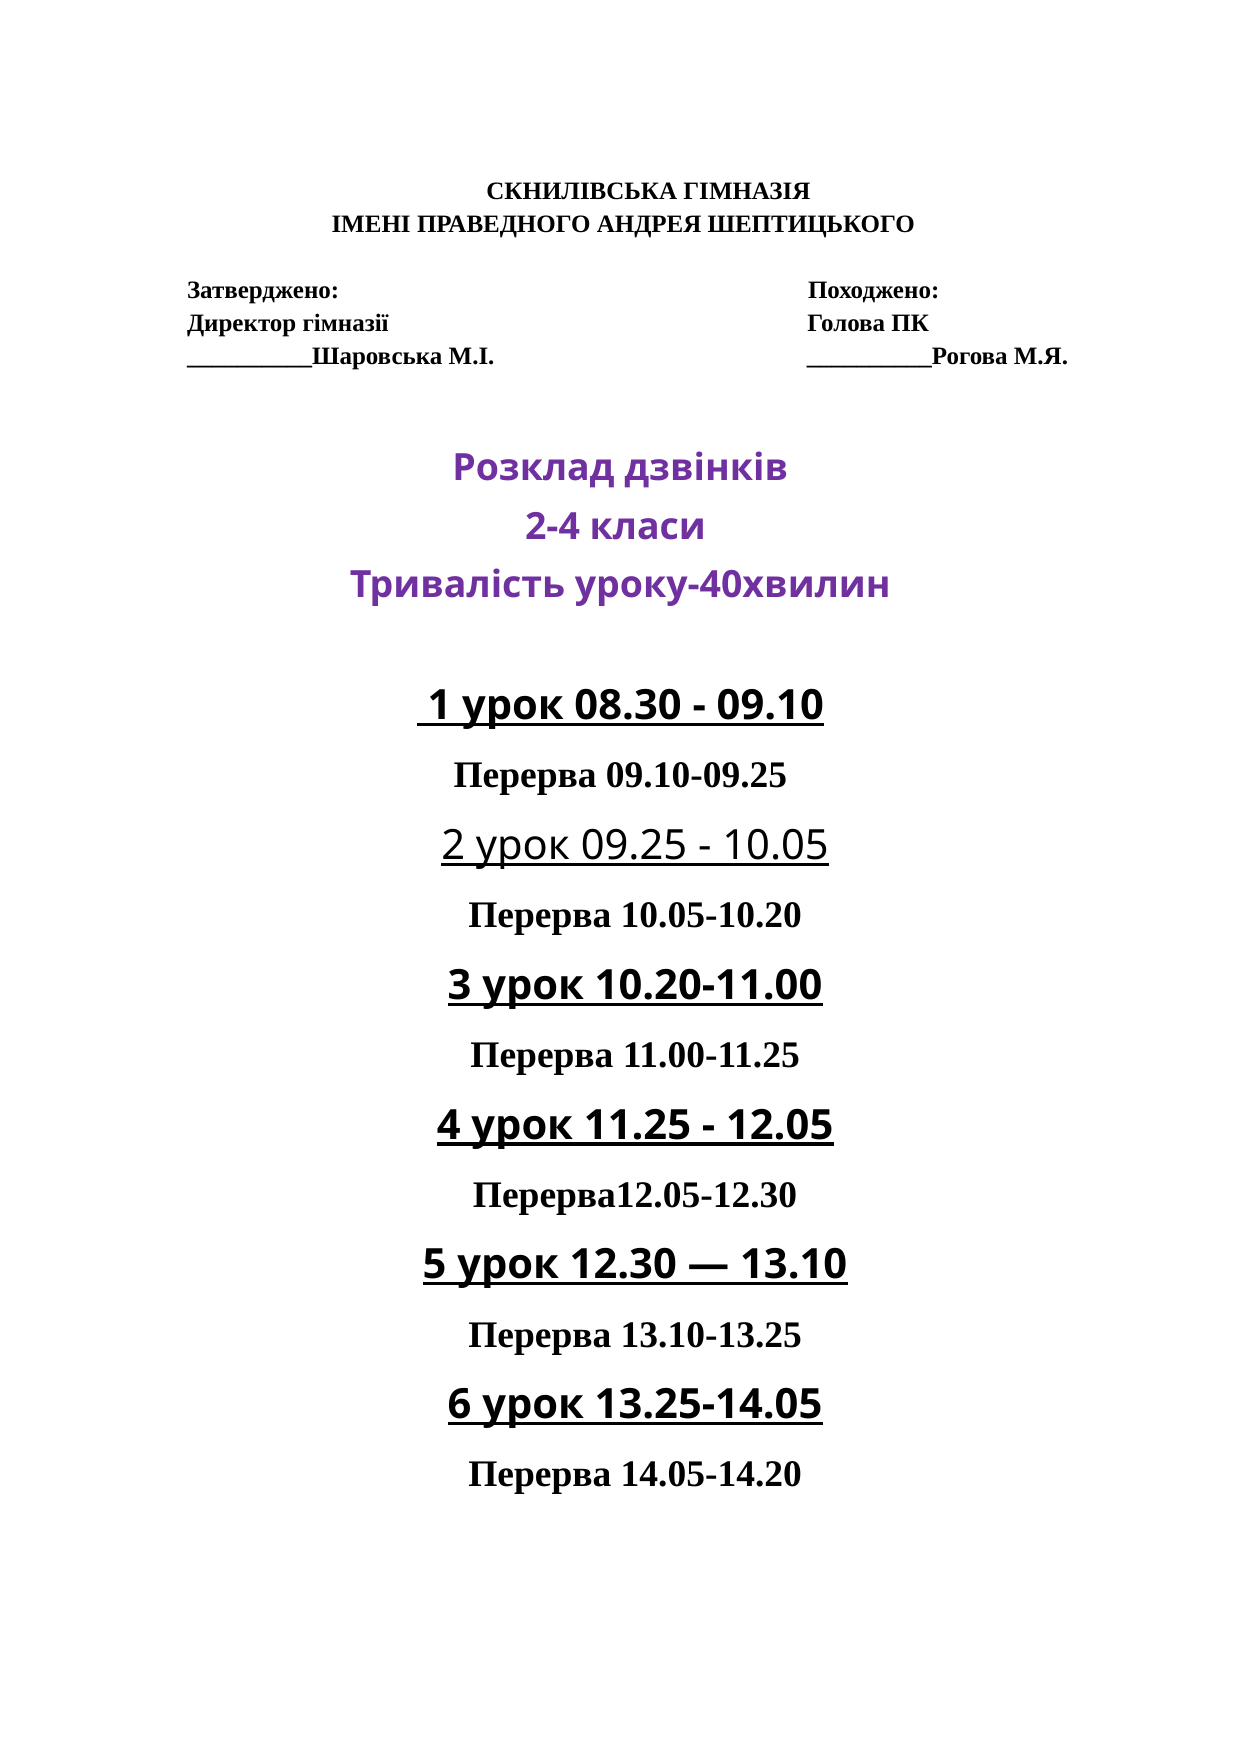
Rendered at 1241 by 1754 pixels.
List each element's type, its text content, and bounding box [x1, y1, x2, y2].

text 2-4 класи [118, 499, 1122, 550]
text Перерва 10.05-10.20 [148, 893, 1122, 936]
text 2 урок 09.25 - 10.05 [148, 815, 1122, 872]
text 3 урок 10.20-11.00 [148, 955, 1122, 1011]
text 4 урок 11.25 - 12.05 [148, 1094, 1122, 1151]
text Затверджено: Походжено: [118, 275, 1122, 304]
text 1 урок 08.30 - 09.10 [118, 675, 1122, 732]
text Перерва12.05-12.30 [148, 1172, 1122, 1215]
text Розклад дзвінків [118, 441, 1122, 492]
text Перерва 11.00-11.25 [148, 1032, 1122, 1076]
text Директор гімназії Голова ПК [118, 308, 1122, 337]
text 6 урок 13.25-14.05 [148, 1374, 1122, 1431]
text __________Шаровська М.І. __________Рогова М.Я. [118, 341, 1122, 370]
text 5 урок 12.30 — 13.10 [148, 1234, 1122, 1291]
text СКНИЛІВСЬКА ГІМНАЗІЯ [118, 176, 1122, 205]
text ІМЕНІ ПРАВЕДНОГО АНДРЕЯ ШЕПТИЦЬКОГО [118, 209, 1122, 238]
text Перерва 14.05-14.20 [148, 1452, 1122, 1495]
text Перерва 09.10-09.25 [118, 753, 1122, 796]
text Тривалість уроку-40хвилин [118, 558, 1122, 609]
text Перерва 13.10-13.25 [148, 1312, 1122, 1355]
